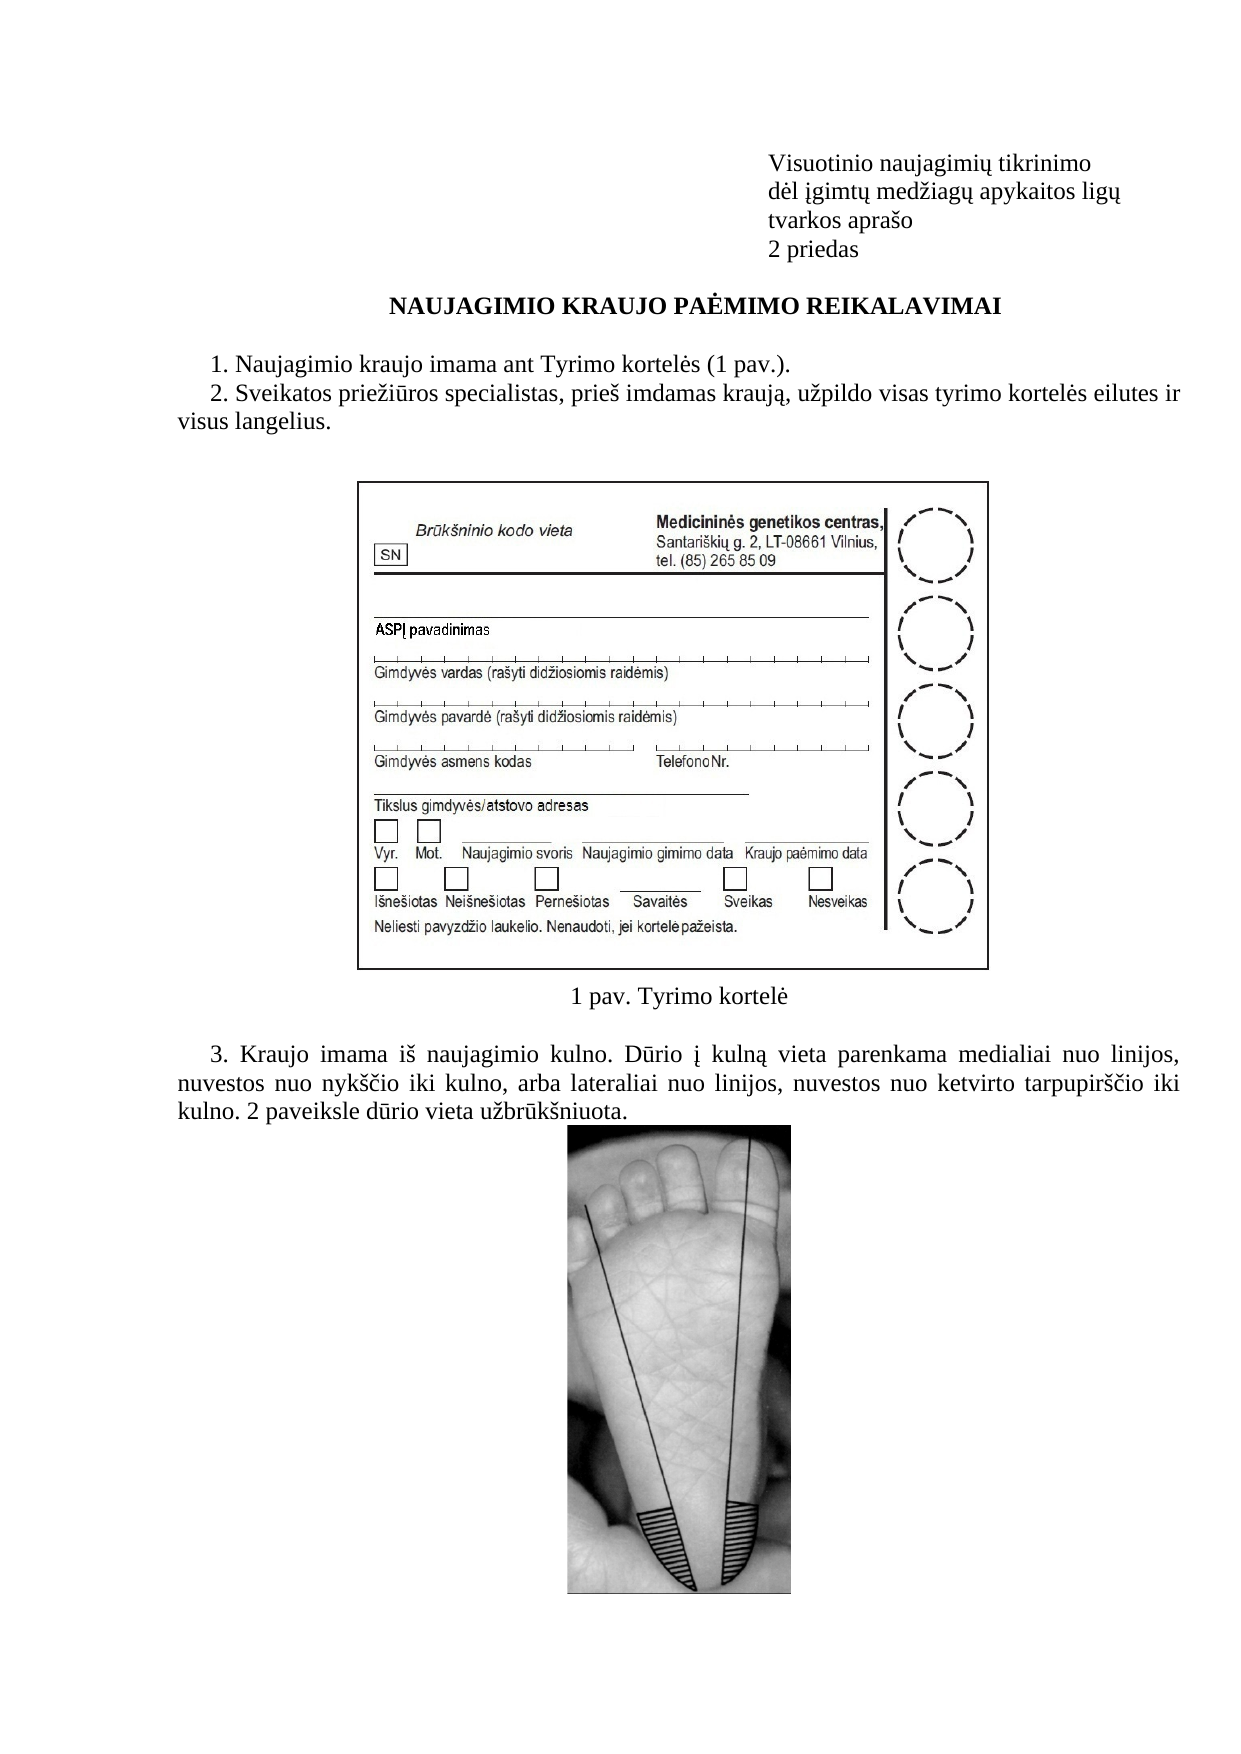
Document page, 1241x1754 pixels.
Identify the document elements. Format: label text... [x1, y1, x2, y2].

text 3. Kraujo imama iš naujagimio kulno. Dūrio į kulną vieta parenkama medialiai nuo linijos, nuvestos nuo nykščio iki kulno, arba lateraliai nuo linijos, nuvestos nuo ketvirto tarpupirščio iki kulno. 2 paveiksle dūrio vieta užbrūkšniuota. [177, 1039, 1181, 1125]
text Visuotinio naujagimių tikrinimo [768, 148, 1181, 176]
text tvarkos aprašo [768, 205, 1181, 234]
text dėl įgimtų medžiagų apykaitos ligų [768, 176, 1181, 205]
text NAUJAGIMIO KRAUJO PAĖMIMO REIKALAVIMAI [177, 291, 1181, 320]
text 2 priedas [768, 234, 1181, 263]
text 2. Sveikatos priežiūros specialistas, prieš imdamas kraują, užpildo visas tyrimo kortelės eilutes ir visus langelius. [177, 378, 1181, 435]
text 1 pav. Tyrimo kortelė [177, 981, 1181, 1010]
text 1. Naujagimio kraujo imama ant Tyrimo kortelės (1 pav.). [177, 349, 1181, 378]
